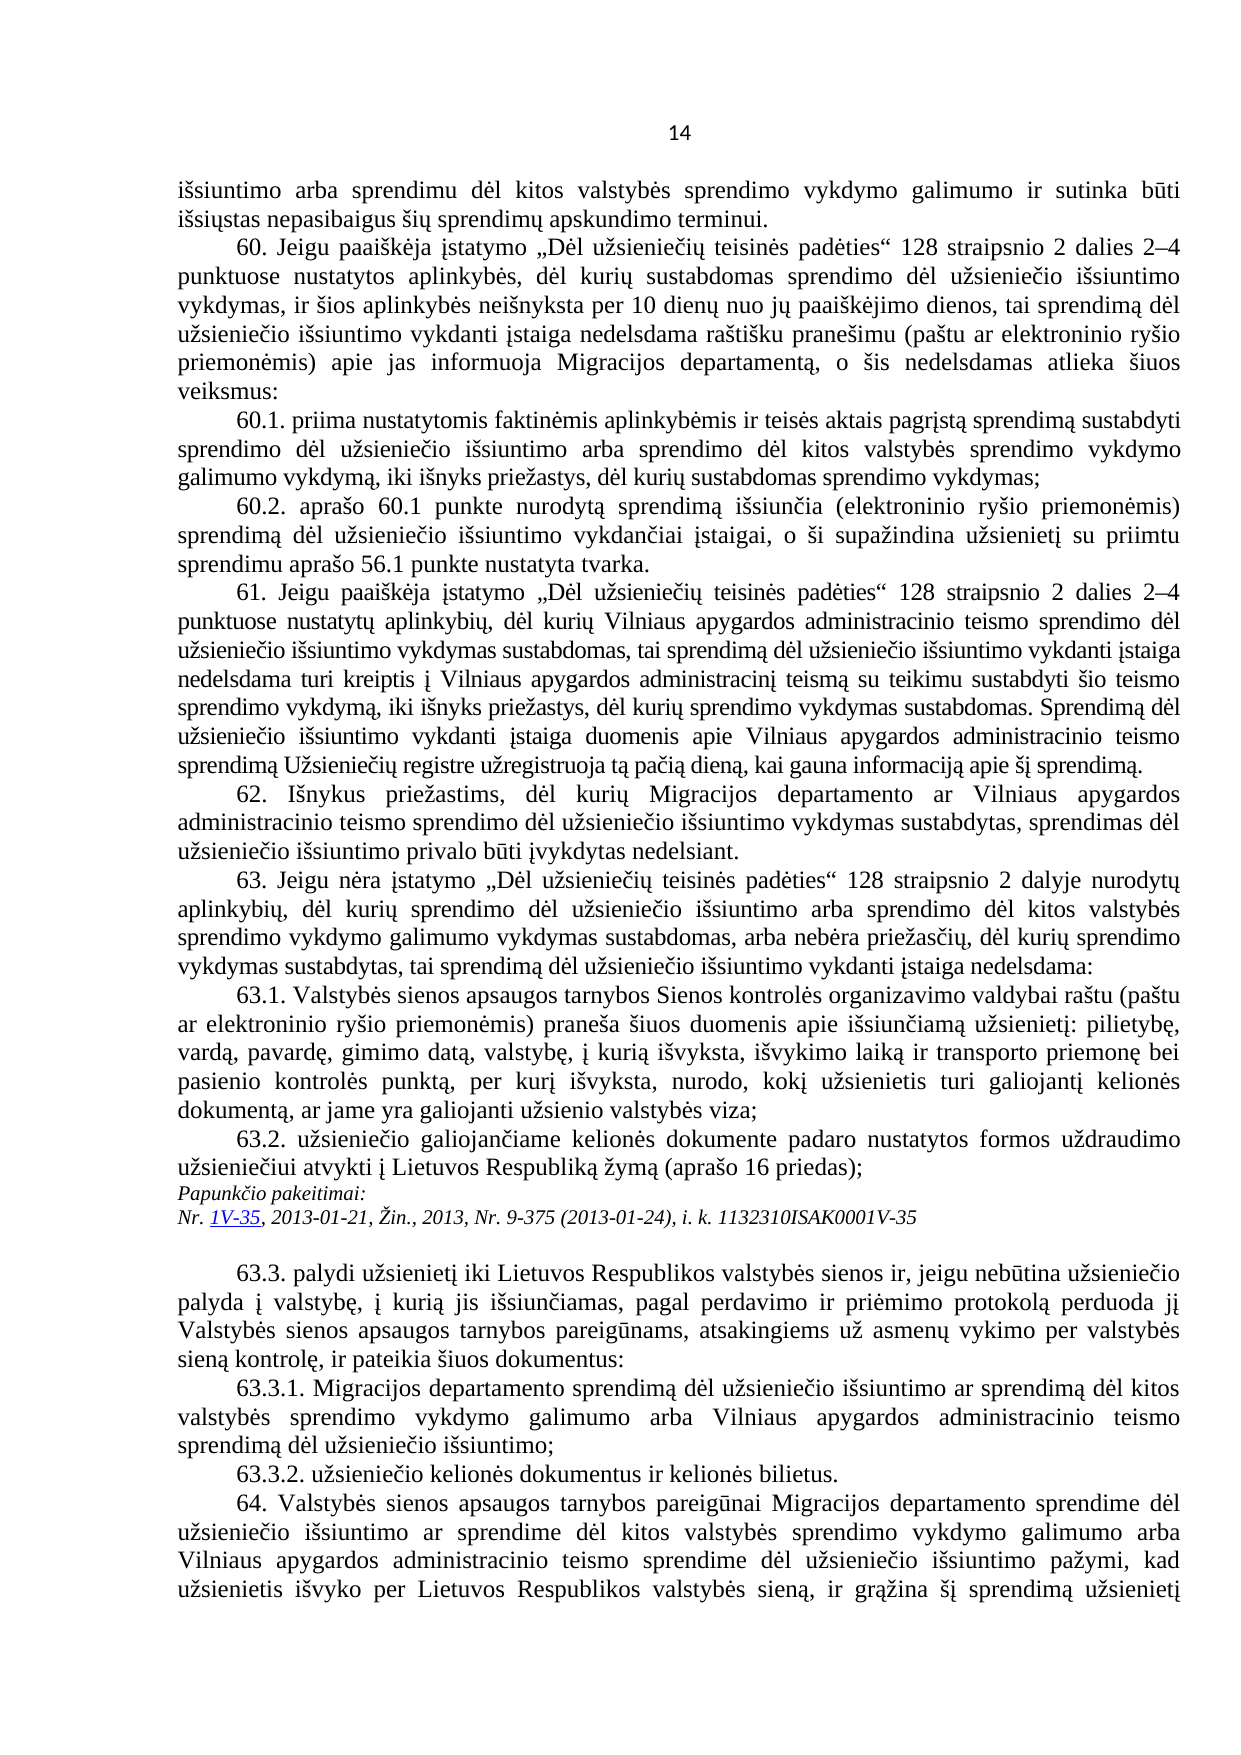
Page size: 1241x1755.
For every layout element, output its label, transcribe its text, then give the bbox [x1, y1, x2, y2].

text 62. Išnykus priežastims, dėl kurių Migracijos departamento ar Vilniaus apygardos administracinio teismo sprendimo dėl užsieniečio išsiuntimo vykdymas sustabdytas, sprendimas dėl užsieniečio išsiuntimo privalo būti įvykdytas nedelsiant. [177, 779, 1181, 865]
text 63.3. palydi užsienietį iki Lietuvos Respublikos valstybės sienos ir, jeigu nebūtina užsieniečio palyda į valstybę, į kurią jis išsiunčiamas, pagal perdavimo ir priėmimo protokolą perduoda jį Valstybės sienos apsaugos tarnybos pareigūnams, atsakingiems už asmenų vykimo per valstybės sieną kontrolę, ir pateikia šiuos dokumentus: [177, 1258, 1181, 1373]
text 64. Valstybės sienos apsaugos tarnybos pareigūnai Migracijos departamento sprendime dėl užsieniečio išsiuntimo ar sprendime dėl kitos valstybės sprendimo vykdymo galimumo arba Vilniaus apygardos administracinio teismo sprendime dėl užsieniečio išsiuntimo pažymi, kad užsienietis išvyko per Lietuvos Respublikos valstybės sieną, ir grąžina šį sprendimą užsienietį [177, 1488, 1181, 1603]
text 63.2. užsieniečio galiojančiame kelionės dokumente padaro nustatytos formos uždraudimo užsieniečiui atvykti į Lietuvos Respubliką žymą (aprašo 16 priedas); [177, 1124, 1181, 1181]
text 63.1. Valstybės sienos apsaugos tarnybos Sienos kontrolės organizavimo valdybai raštu (paštu ar elektroninio ryšio priemonėmis) praneša šiuos duomenis apie išsiunčiamą užsienietį: pilietybę, vardą, pavardę, gimimo datą, valstybę, į kurią išvyksta, išvykimo laiką ir transporto priemonę bei pasienio kontrolės punktą, per kurį išvyksta, nurodo, kokį užsienietis turi galiojantį kelionės dokumentą, ar jame yra galiojanti užsienio valstybės viza; [177, 980, 1181, 1124]
text Papunkčio pakeitimai: [177, 1181, 1181, 1205]
text 61. Jeigu paaiškėja įstatymo „Dėl užsieniečių teisinės padėties“ 128 straipsnio 2 dalies 2–4 punktuose nustatytų aplinkybių, dėl kurių Vilniaus apygardos administracinio teismo sprendimo dėl užsieniečio išsiuntimo vykdymas sustabdomas, tai sprendimą dėl užsieniečio išsiuntimo vykdanti įstaiga nedelsdama turi kreiptis į Vilniaus apygardos administracinį teismą su teikimu sustabdyti šio teismo sprendimo vykdymą, iki išnyks priežastys, dėl kurių sprendimo vykdymas sustabdomas. Sprendimą dėl užsieniečio išsiuntimo vykdanti įstaiga duomenis apie Vilniaus apygardos administracinio teismo sprendimą Užsieniečių registre užregistruoja tą pačią dieną, kai gauna informaciją apie šį sprendimą. [177, 577, 1181, 779]
text 60.2. aprašo 60.1 punkte nurodytą sprendimą išsiunčia (elektroninio ryšio priemonėmis) sprendimą dėl užsieniečio išsiuntimo vykdančiai įstaigai, o ši supažindina užsienietį su priimtu sprendimu aprašo 56.1 punkte nustatyta tvarka. [177, 491, 1181, 577]
text 60.1. priima nustatytomis faktinėmis aplinkybėmis ir teisės aktais pagrįstą sprendimą sustabdyti sprendimo dėl užsieniečio išsiuntimo arba sprendimo dėl kitos valstybės sprendimo vykdymo galimumo vykdymą, iki išnyks priežastys, dėl kurių sustabdomas sprendimo vykdymas; [177, 405, 1181, 491]
text išsiuntimo arba sprendimu dėl kitos valstybės sprendimo vykdymo galimumo ir sutinka būti išsiųstas nepasibaigus šių sprendimų apskundimo terminui. [177, 175, 1181, 232]
text 63.3.2. užsieniečio kelionės dokumentus ir kelionės bilietus. [177, 1459, 1181, 1488]
text Nr. 1V-35, 2013-01-21, Žin., 2013, Nr. 9-375 (2013-01-24), i. k. 1132310ISAK0001V-35 [177, 1205, 1181, 1229]
text 63.3.1. Migracijos departamento sprendimą dėl užsieniečio išsiuntimo ar sprendimą dėl kitos valstybės sprendimo vykdymo galimumo arba Vilniaus apygardos administracinio teismo sprendimą dėl užsieniečio išsiuntimo; [177, 1373, 1181, 1459]
text 63. Jeigu nėra įstatymo „Dėl užsieniečių teisinės padėties“ 128 straipsnio 2 dalyje nurodytų aplinkybių, dėl kurių sprendimo dėl užsieniečio išsiuntimo arba sprendimo dėl kitos valstybės sprendimo vykdymo galimumo vykdymas sustabdomas, arba nebėra priežasčių, dėl kurių sprendimo vykdymas sustabdytas, tai sprendimą dėl užsieniečio išsiuntimo vykdanti įstaiga nedelsdama: [177, 865, 1181, 980]
text 60. Jeigu paaiškėja įstatymo „Dėl užsieniečių teisinės padėties“ 128 straipsnio 2 dalies 2–4 punktuose nustatytos aplinkybės, dėl kurių sustabdomas sprendimo dėl užsieniečio išsiuntimo vykdymas, ir šios aplinkybės neišnyksta per 10 dienų nuo jų paaiškėjimo dienos, tai sprendimą dėl užsieniečio išsiuntimo vykdanti įstaiga nedelsdama raštišku pranešimu (paštu ar elektroninio ryšio priemonėmis) apie jas informuoja Migracijos departamentą, o šis nedelsdamas atlieka šiuos veiksmus: [177, 232, 1181, 405]
